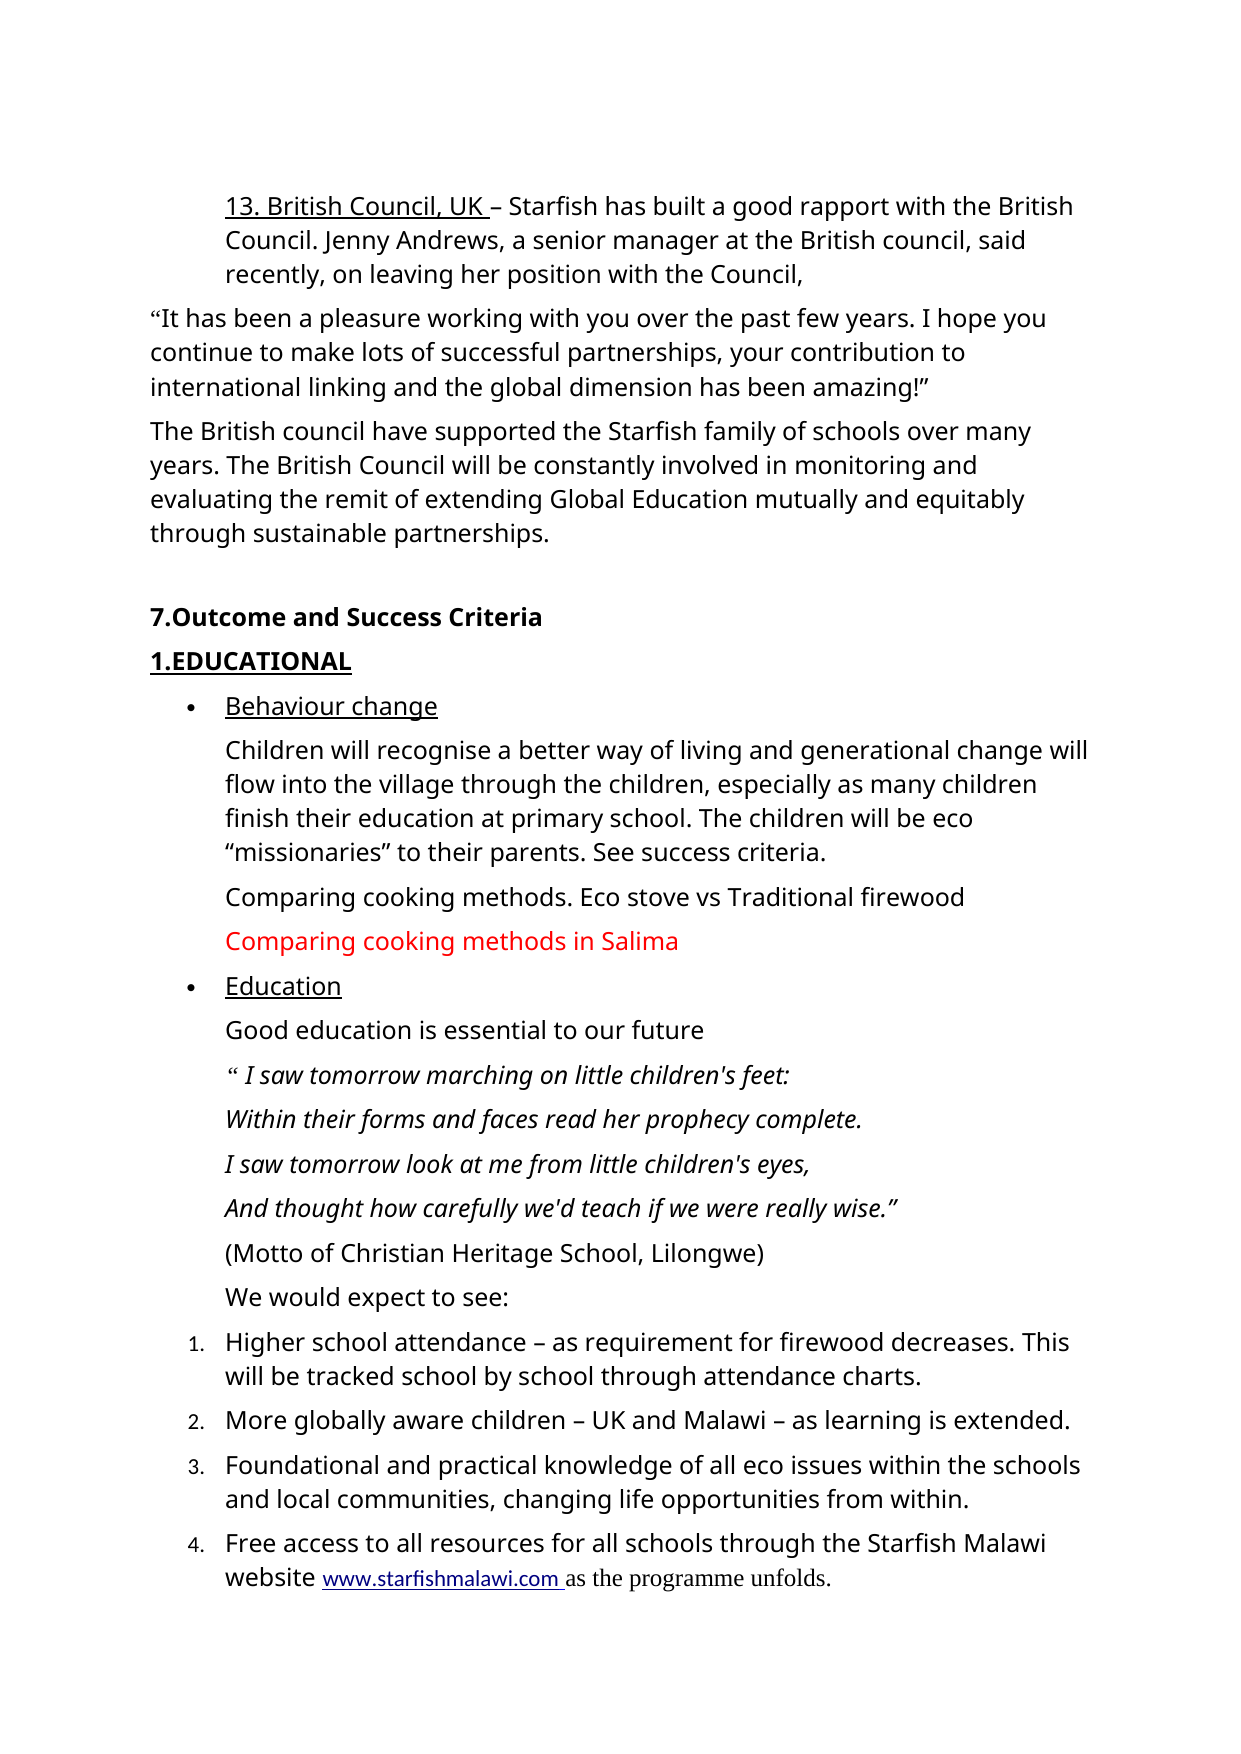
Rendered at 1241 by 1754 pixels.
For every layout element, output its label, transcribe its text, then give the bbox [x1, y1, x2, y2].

list More globally aware children – UK and Malawi – as learning is extended. [187, 1403, 1090, 1437]
text “It has been a pleasure working with you over the past few years. I hope you continue to make lots of successful partnerships, your contribution to international linking and the global dimension has been amazing!” [150, 301, 1090, 403]
text The British council have supported the Starfish family of schools over many years. The British Council will be constantly involved in monitoring and evaluating the remit of extending Global Education mutually and equitably through sustainable partnerships. [150, 414, 1090, 550]
list Free access to all resources for all schools through the Starfish Malawi website www.starfishmalawi.com as the programme unfolds. [187, 1526, 1090, 1594]
text Comparing cooking methods. Eco stove vs Traditional firewood [225, 879, 1090, 914]
list Higher school attendance – as requirement for firewood decreases. This will be tracked school by school through attendance charts. [187, 1324, 1090, 1392]
text And thought how carefully we'd teach if we were really wise.” [225, 1191, 1090, 1225]
text 7.Outcome and Success Criteria [150, 599, 1090, 633]
list Foundational and practical knowledge of all eco issues within the schools and local communities, changing life opportunities from within. [187, 1447, 1090, 1516]
text Good education is essential to our future [225, 1013, 1090, 1047]
text Comparing cooking methods in Salima [225, 924, 1090, 958]
text 13. British Council, UK – Starfish has built a good rapport with the British Council. Jenny Andrews, a senior manager at the British council, said recently, on leaving her position with the Council, [225, 188, 1090, 291]
text We would expect to see: [225, 1280, 1090, 1314]
text Children will recognise a better way of living and generational change will flow into the village through the children, especially as many children finish their education at primary school. The children will be eco “missionaries” to their parents. See success criteria. [225, 733, 1090, 869]
text “ I saw tomorrow marching on little children's feet: [225, 1057, 1090, 1092]
list Behaviour change [187, 688, 1090, 722]
text I saw tomorrow look at me from little children's eyes, [225, 1146, 1090, 1181]
text 1.EDUCATIONAL [150, 644, 1090, 678]
text (Motto of Christian Heritage School, Lilongwe) [225, 1235, 1090, 1269]
list Education [187, 968, 1090, 1003]
text Within their forms and faces read her prophecy complete. [225, 1102, 1090, 1136]
